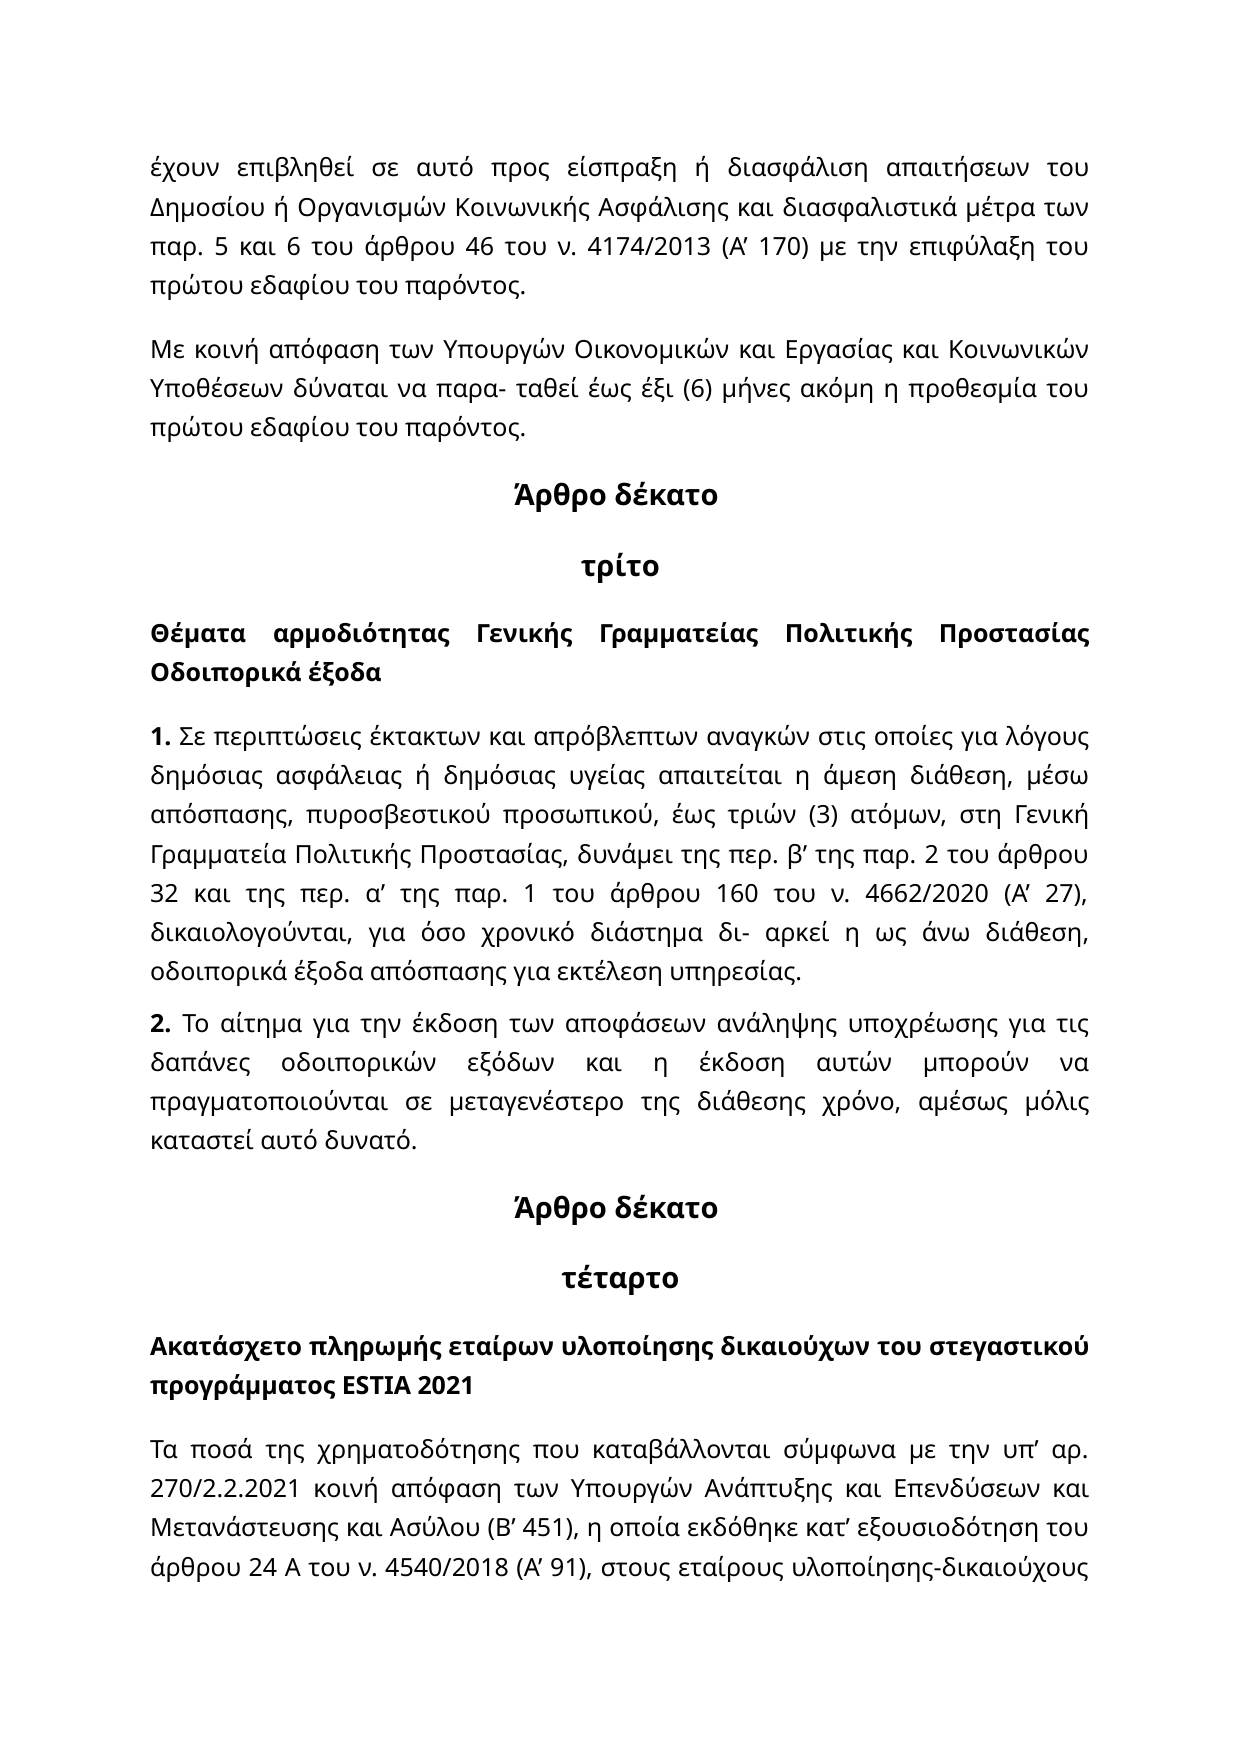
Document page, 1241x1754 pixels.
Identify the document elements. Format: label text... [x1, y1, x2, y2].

subtitle τρίτο [150, 545, 1090, 584]
text Ακατάσχετο πληρωμής εταίρων υλοποίησης δικαιούχων του στεγαστικού προγράμματος ESTIA 2021 [150, 1328, 1090, 1402]
text 1. Σε περιπτώσεις έκτακτων και απρόβλεπτων αναγκών στις οποίες για λόγους δημόσιας ασφάλειας ή δημόσιας υγείας απαιτείται η άμεση διάθεση, μέσω απόσπασης, πυροσβεστικού προσωπικού, έως τριών (3) ατόμων, στη Γενική Γραμματεία Πολιτικής Προστασίας, δυνάμει της περ. β’ της παρ. 2 του άρθρου 32 και της περ. α’ της παρ. 1 του άρθρου 160 του ν. 4662/2020 (Α’ 27), δικαιολογούνται, για όσο χρονικό διάστημα δι- αρκεί η ως άνω διάθεση, οδοιπορικά έξοδα απόσπασης για εκτέλεση υπηρεσίας. [150, 719, 1090, 988]
text έχουν επιβληθεί σε αυτό προς είσπραξη ή διασφάλιση απαιτήσεων του Δημοσίου ή Οργανισμών Κοινωνικής Ασφάλισης και διασφαλιστικά μέτρα των παρ. 5 και 6 του άρθρου 46 του ν. 4174/2013 (Α’ 170) με την επιφύλαξη του πρώτου εδαφίου του παρόντος. [150, 150, 1090, 302]
subtitle Άρθρο δέκατο [150, 1187, 1090, 1227]
text 2. Το αίτημα για την έκδοση των αποφάσεων ανάληψης υποχρέωσης για τις δαπάνες οδοιπορικών εξόδων και η έκδοση αυτών μπορούν να πραγματοποιούνται σε μεταγενέστερο της διάθεσης χρόνο, αμέσως μόλις καταστεί αυτό δυνατό. [150, 1005, 1090, 1157]
text Τα ποσά της χρηματοδότησης που καταβάλλονται σύμφωνα με την υπ’ αρ. 270/2.2.2021 κοινή απόφαση των Υπουργών Ανάπτυξης και Επενδύσεων και Μετανάστευσης και Ασύλου (Β’ 451), η οποία εκδόθηκε κατ’ εξουσιοδότηση του άρθρου 24 Α του ν. 4540/2018 (Α’ 91), στους εταίρους υλοποίησης-δικαιούχους [150, 1432, 1090, 1583]
subtitle τέταρτο [150, 1258, 1090, 1297]
subtitle Άρθρο δέκατο [150, 474, 1090, 514]
text Με κοινή απόφαση των Υπουργών Οικονομικών και Εργασίας και Κοινωνικών Υποθέσεων δύναται να παρα- ταθεί έως έξι (6) μήνες ακόμη η προθεσμία του πρώτου εδαφίου του παρόντος. [150, 332, 1090, 444]
text Θέματα αρμοδιότητας Γενικής Γραμματείας Πολιτικής Προστασίας Οδοιπορικά έξοδα [150, 615, 1090, 689]
